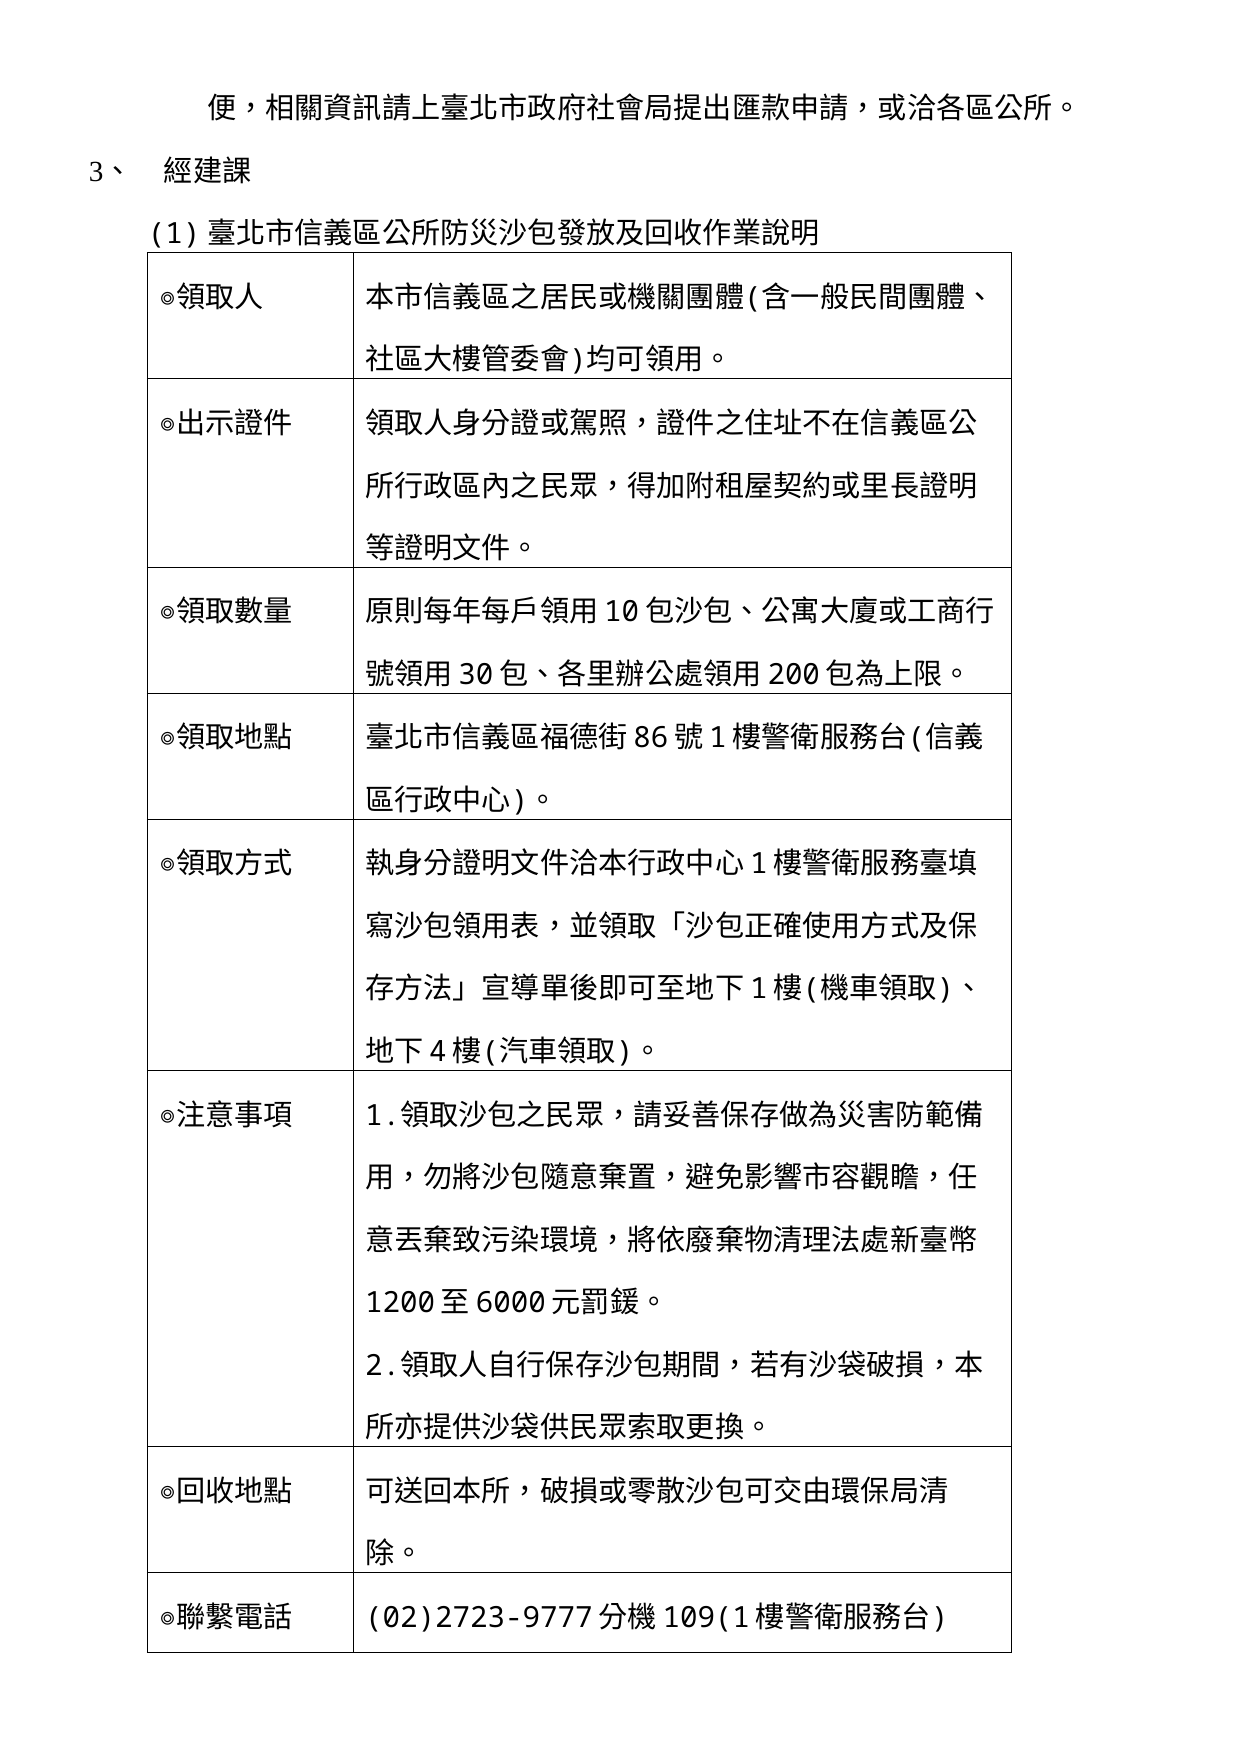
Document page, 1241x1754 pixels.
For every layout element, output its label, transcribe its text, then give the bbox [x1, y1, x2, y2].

list 便，相關資訊請上臺北市政府社會局提出匯款申請，或洽各區公所。 [148, 64, 1122, 127]
table_cell ◎注意事項 [148, 1071, 353, 1446]
list 臺北市信義區公所防災沙包發放及回收作業說明 [148, 189, 1122, 252]
table_cell 執身分證明文件洽本行政中心1樓警衛服務臺填寫沙包領用表，並領取「沙包正確使用方式及保存方法」宣導單後即可至地下1樓(機車領取)、地下4樓(汽車領取)。 [354, 820, 1011, 1070]
table_cell ◎回收地點 [148, 1447, 353, 1572]
table_cell 原則每年每戶領用10包沙包、公寓大廈或工商行號領用30包、各里辦公處領用200包為上限。 [354, 568, 1011, 693]
table_cell ◎聯繫電話 [148, 1573, 353, 1652]
table_cell 可送回本所，破損或零散沙包可交由環保局清除。 [354, 1447, 1011, 1572]
table_cell ◎出示證件 [148, 379, 353, 567]
table_cell ◎領取數量 [148, 568, 353, 693]
table_cell ◎領取地點 [148, 694, 353, 819]
table_cell 臺北市信義區福德街86號1樓警衛服務台(信義區行政中心)。 [354, 694, 1011, 819]
table_cell (02)2723-9777分機109(1樓警衛服務台) [354, 1573, 1011, 1652]
table_cell 領取人身分證或駕照，證件之住址不在信義區公所行政區內之民眾，得加附租屋契約或里長證明等證明文件。 [354, 379, 1011, 567]
list 經建課 [89, 127, 1122, 189]
table_header 本市信義區之居民或機關團體(含一般民間團體、社區大樓管委會)均可領用。 [354, 253, 1011, 378]
table_header ◎領取人 [148, 253, 353, 378]
table_cell ◎領取方式 [148, 820, 353, 1070]
table_cell 1.領取沙包之民眾，請妥善保存做為災害防範備用，勿將沙包隨意棄置，避免影響市容觀瞻，任意丟棄致污染環境，將依廢棄物清理法處新臺幣1200至6000元罰鍰。 2.領取人自行保存沙包期間，若有沙袋破損，本所亦提供沙袋供民眾索取更換。 [354, 1071, 1011, 1446]
